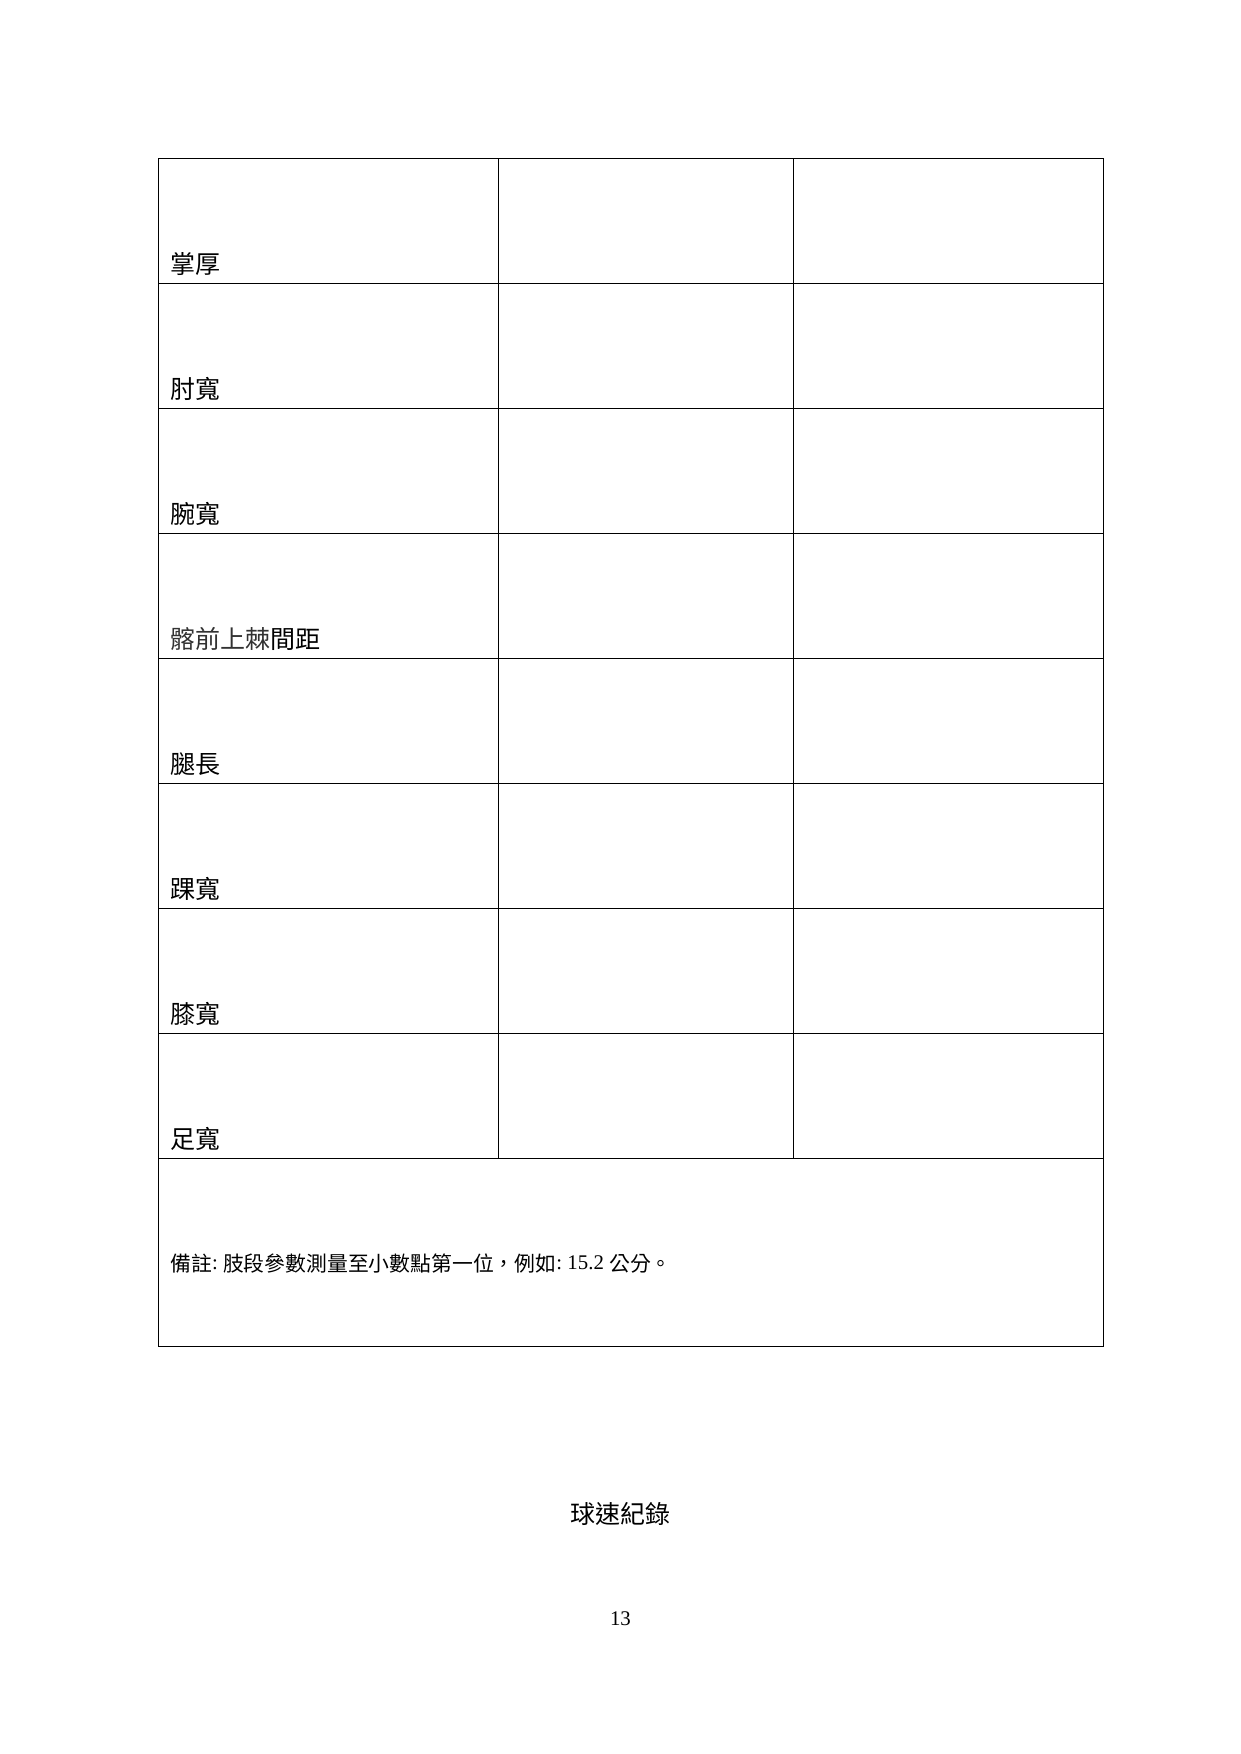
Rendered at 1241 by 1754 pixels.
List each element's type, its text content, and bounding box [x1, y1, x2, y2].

table_cell [794, 284, 1103, 408]
table_cell 足寬 [159, 1034, 498, 1158]
table_cell [499, 1058, 793, 1158]
table_cell 掌厚 [159, 159, 498, 283]
table_cell 腕寬 [159, 409, 498, 533]
table_cell [794, 409, 1103, 533]
text 球速紀錄 [148, 1471, 1092, 1533]
table_cell [794, 659, 1103, 783]
table_cell [794, 1034, 1103, 1158]
table_cell [805, 784, 1103, 908]
table_cell [499, 409, 793, 533]
table_cell 腿長 [159, 659, 498, 783]
table_cell [805, 909, 1103, 1033]
table_cell 踝寬 [159, 784, 435, 908]
table_cell [499, 159, 793, 283]
table_cell [794, 159, 1103, 283]
table_cell [499, 534, 793, 658]
table_cell 備註: 肢段參數測量至小數點第一位，例如: 15.2 公分。 [159, 1159, 1103, 1346]
table_cell [499, 284, 793, 408]
table_cell [499, 659, 793, 696]
table_cell [794, 534, 1103, 658]
table_cell 肘寬 [159, 284, 498, 408]
table_cell 髂前上棘間距 [159, 534, 498, 658]
table_cell 膝寬 [159, 909, 435, 1033]
